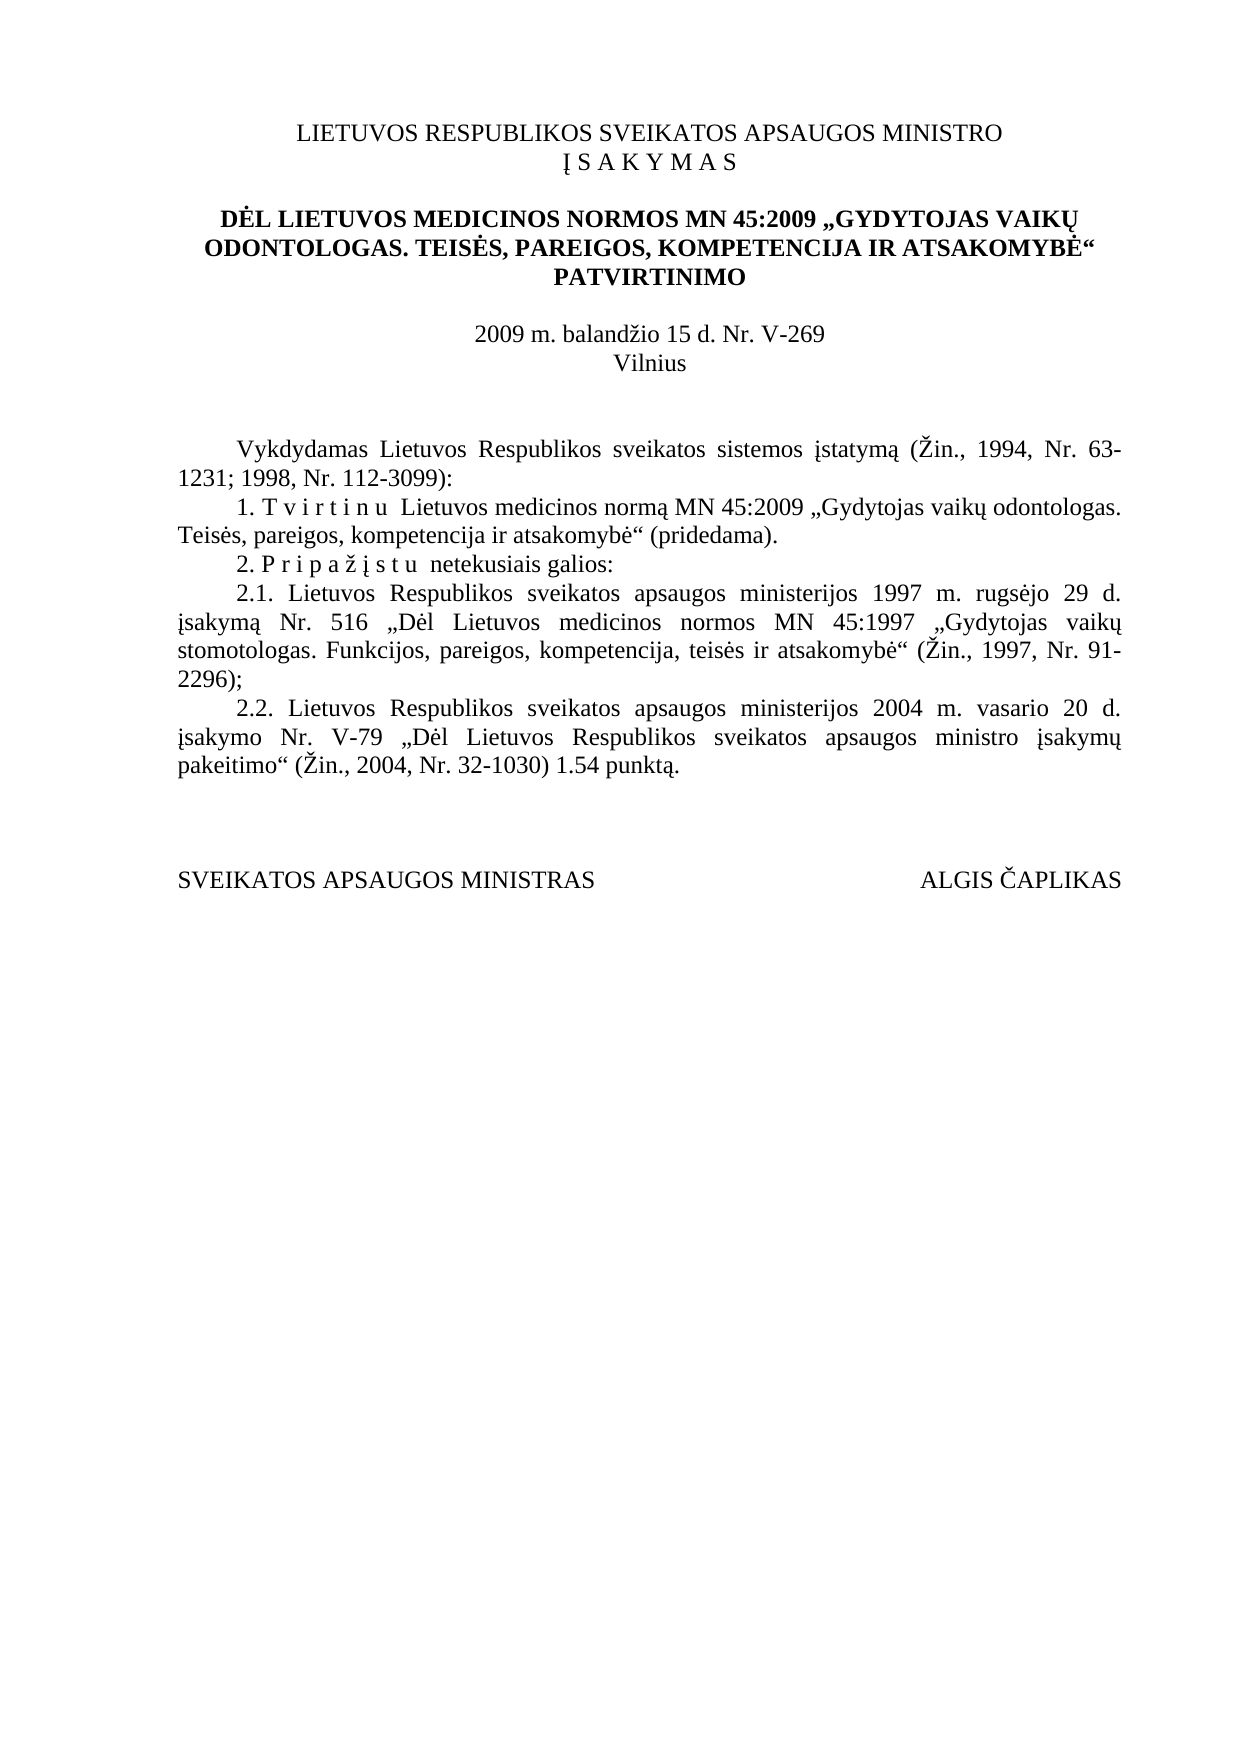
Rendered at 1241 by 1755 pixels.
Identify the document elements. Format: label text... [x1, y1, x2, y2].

text ĮSAKYMAS [177, 147, 1122, 176]
text SVEIKATOS APSAUGOS MINISTRAS ALGIS ČAPLIKAS [177, 866, 1122, 894]
text DĖL LIETUVOS MEDICINOS NORMOS MN 45:2009 „GYDYTOJAS VAIKŲ ODONTOLOGAS. TEISĖS, PAREIGOS, KOMPETENCIJA IR ATSAKOMYBĖ“ PATVIRTINIMO [177, 204, 1122, 291]
text 2. Pripažįstu netekusiais galios: [177, 549, 1122, 578]
text 2.1. Lietuvos Respublikos sveikatos apsaugos ministerijos 1997 m. rugsėjo 29 d. įsakymą Nr. 516 „Dėl Lietuvos medicinos normos MN 45:1997 „Gydytojas vaikų stomotologas. Funkcijos, pareigos, kompetencija, teisės ir atsakomybė“ (Žin., 1997, Nr. 91-2296); [177, 578, 1122, 693]
text Vilnius [177, 348, 1122, 377]
text Vykdydamas Lietuvos Respublikos sveikatos sistemos įstatymą (Žin., 1994, Nr. 63-1231; 1998, Nr. 112-3099): [177, 434, 1122, 492]
text 2.2. Lietuvos Respublikos sveikatos apsaugos ministerijos 2004 m. vasario 20 d. įsakymo Nr. V-79 „Dėl Lietuvos Respublikos sveikatos apsaugos ministro įsakymų pakeitimo“ (Žin., 2004, Nr. 32-1030) 1.54 punktą. [177, 693, 1122, 779]
text LIETUVOS RESPUBLIKOS SVEIKATOS APSAUGOS MINISTRO [177, 118, 1122, 147]
text 2009 m. balandžio 15 d. Nr. V-269 [177, 319, 1122, 348]
text 1. Tvirtinu Lietuvos medicinos normą MN 45:2009 „Gydytojas vaikų odontologas. Teisės, pareigos, kompetencija ir atsakomybė“ (pridedama). [177, 492, 1122, 549]
